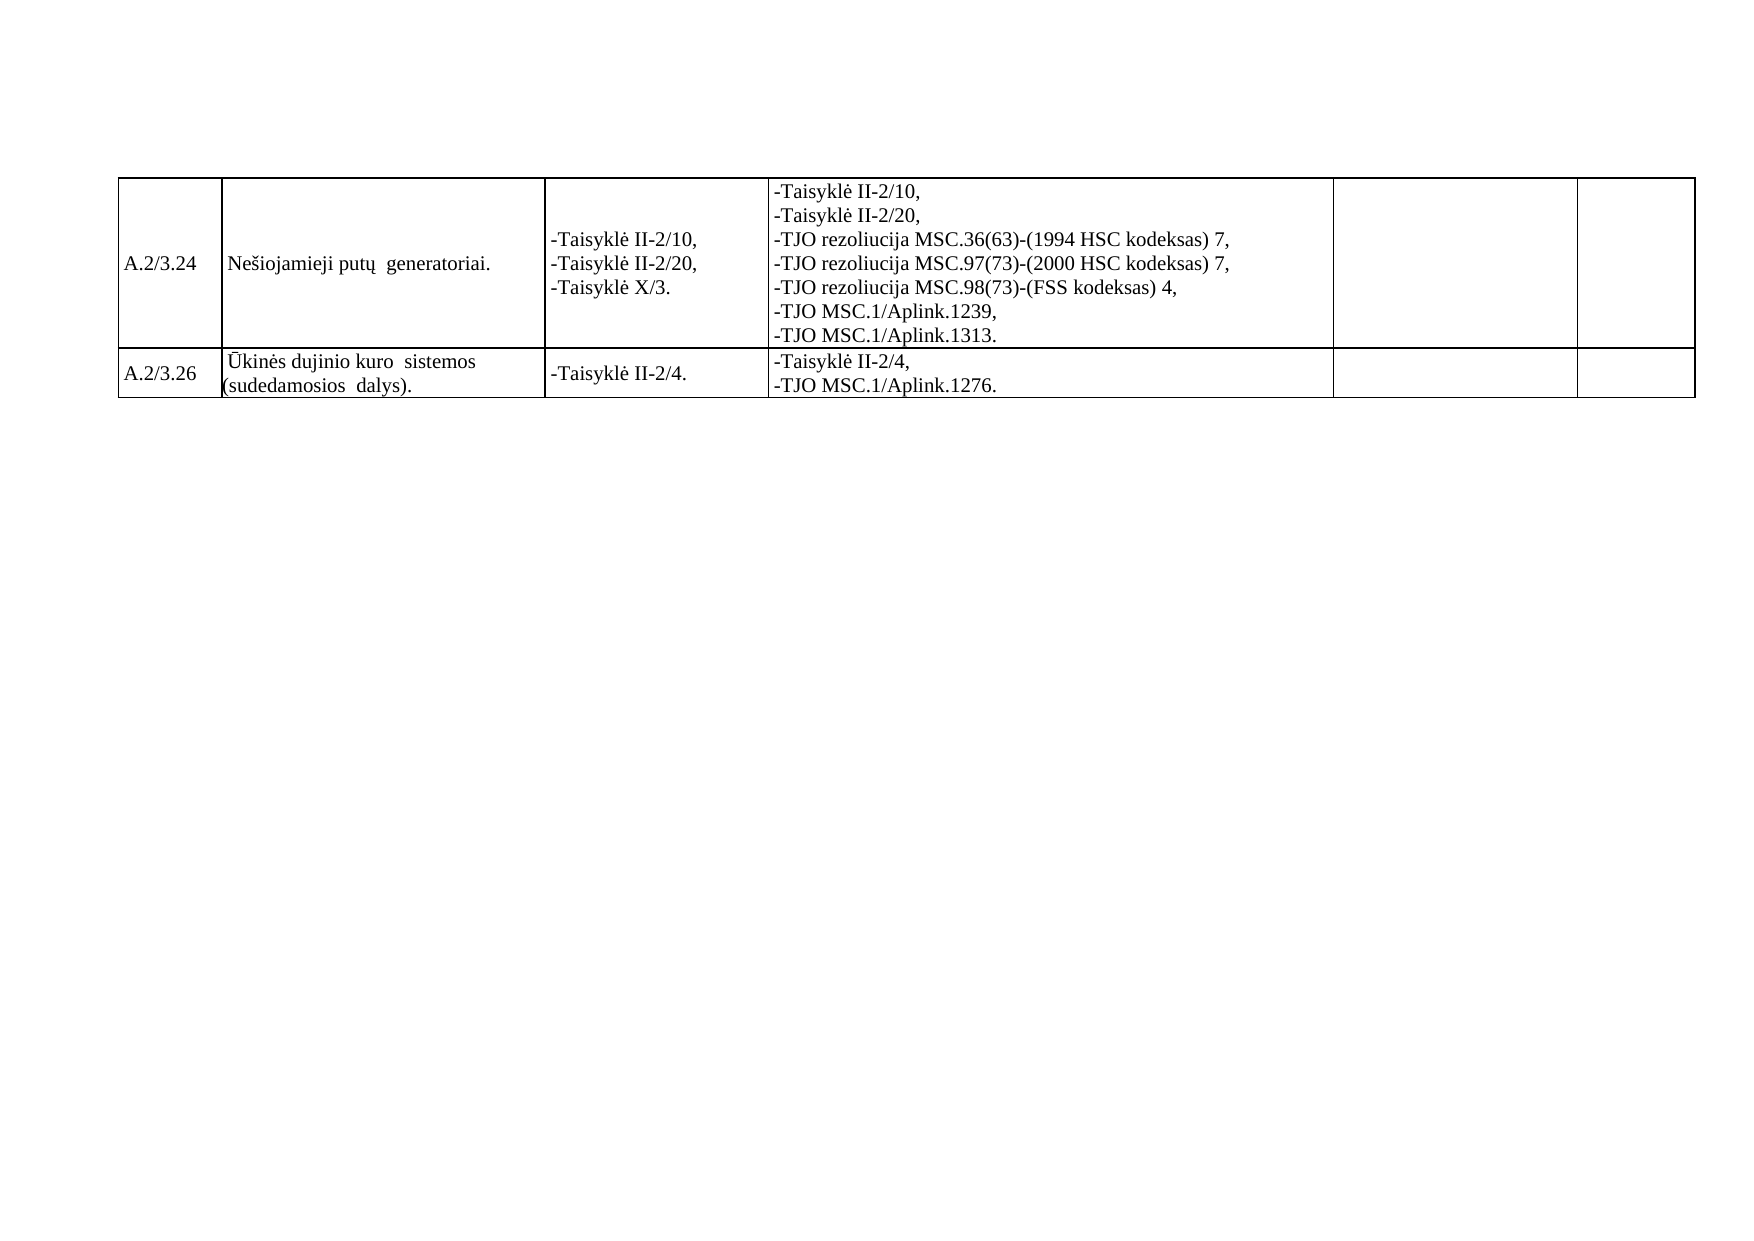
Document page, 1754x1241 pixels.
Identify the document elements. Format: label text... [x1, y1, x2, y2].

table_cell [1334, 349, 1577, 397]
table_cell -Taisyklė II-2/10, -Taisyklė II-2/20, -TJO rezoliucija MSC.36(63)-(1994 HSC kodeksas) 7, -TJO rezoliucija MSC.97(73)-(2000 HSC kodeksas) 7, -TJO rezoliucija MSC.98(73)-(FSS kodeksas) 4, -TJO MSC.1/Aplink.1239, -TJO MSC.1/Aplink.1313. [769, 179, 1333, 347]
table_cell A.2/3.26 [119, 349, 221, 397]
table_cell Nešiojamieji putų generatoriai. [223, 179, 544, 347]
table_cell -Taisyklė II-2/10, -Taisyklė II-2/20, -Taisyklė X/3. [546, 179, 768, 347]
table_cell Ūkinės dujinio kuro sistemos (sudedamosios dalys). [223, 349, 544, 397]
table_cell [1334, 179, 1577, 347]
table_cell [1578, 349, 1694, 397]
table_cell -Taisyklė II-2/4, -TJO MSC.1/Aplink.1276. [769, 349, 1333, 397]
table_cell -Taisyklė II-2/4. [546, 349, 768, 397]
table_cell A.2/3.24 [119, 179, 221, 347]
table_cell [1578, 179, 1694, 347]
